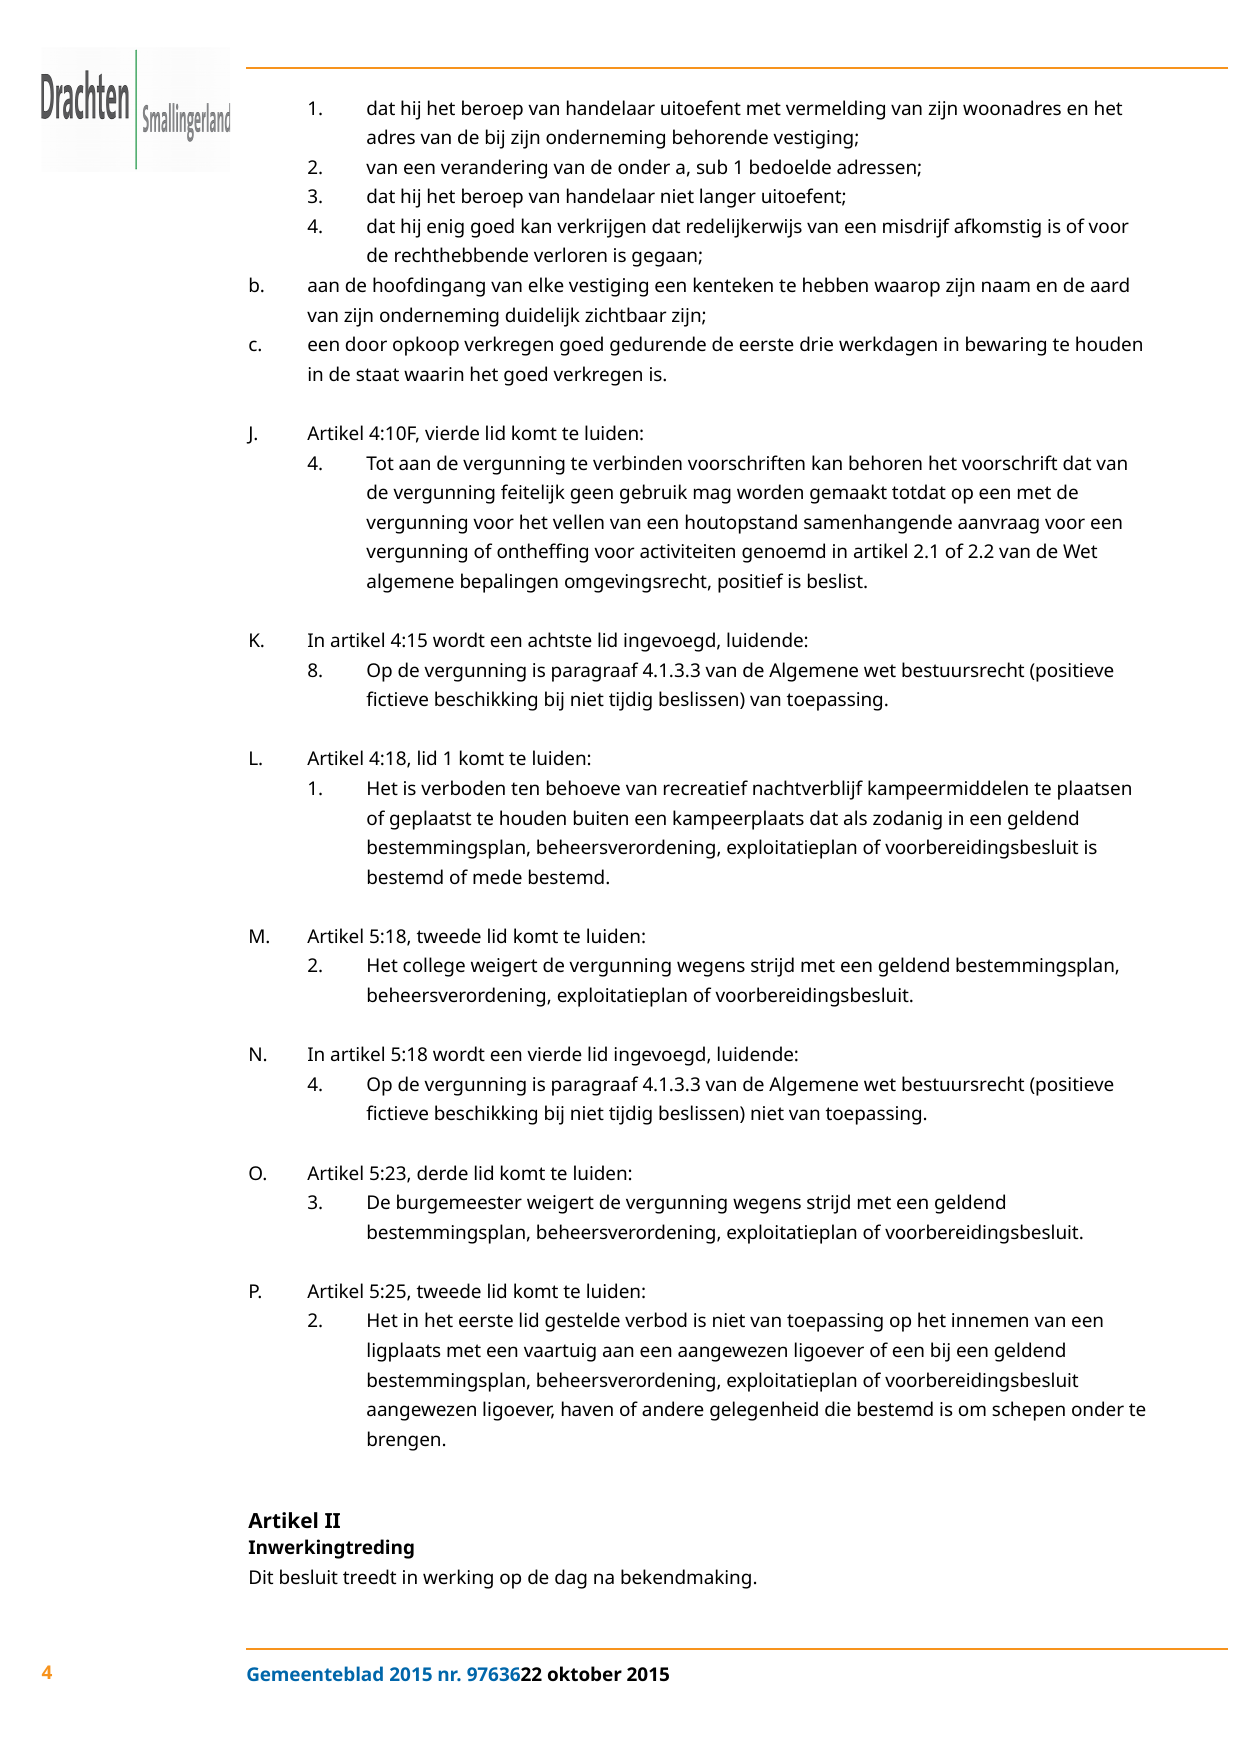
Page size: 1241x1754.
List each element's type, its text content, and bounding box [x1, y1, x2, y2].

list Artikel 5:18, tweede lid komt te luiden: [248, 923, 1152, 949]
list Artikel 5:25, tweede lid komt te luiden: [248, 1278, 1152, 1304]
list van een verandering van de onder a, sub 1 bedoelde adressen; [307, 154, 1152, 180]
list aan de hoofdingang van elke vestiging een kenteken te hebben waarop zijn naam en de aard van zijn onderneming duidelijk zichtbaar zijn; [248, 272, 1152, 328]
list Artikel 5:23, derde lid komt te luiden: [248, 1160, 1152, 1186]
list Het in het eerste lid gestelde verbod is niet van toepassing op het innemen van een ligplaats met een vaartuig aan een aangewezen ligoever of een bij een geldend bestemmingsplan, beheersverordening, exploitatieplan of voorbereidingsbesluit aangewezen ligoever, haven of andere gelegenheid die bestemd is om schepen onder te brengen. [307, 1308, 1152, 1452]
list Het college weigert de vergunning wegens strijd met een geldend bestemmingsplan, beheersverordening, exploitatieplan of voorbereidingsbesluit. [307, 953, 1152, 1008]
list In artikel 5:18 wordt een vierde lid ingevoegd, luidende: [248, 1041, 1152, 1067]
list Artikel 4:18, lid 1 komt te luiden: [248, 746, 1152, 771]
list dat hij enig goed kan verkrijgen dat redelijkerwijs van een misdrijf afkomstig is of voor de rechthebbende verloren is gegaan; [307, 213, 1152, 268]
text Dit besluit treedt in werking op de dag na bekendmaking. [248, 1564, 1152, 1590]
text Artikel II [248, 1506, 1152, 1534]
list een door opkoop verkregen goed gedurende de eerste drie werkdagen in bewaring te houden in de staat waarin het goed verkregen is. [248, 331, 1152, 387]
list Op de vergunning is paragraaf 4.1.3.3 van de Algemene wet bestuursrecht (positieve fictieve beschikking bij niet tijdig beslissen) van toepassing. [307, 657, 1152, 712]
list De burgemeester weigert de vergunning wegens strijd met een geldend bestemmingsplan, beheersverordening, exploitatieplan of voorbereidingsbesluit. [307, 1189, 1152, 1245]
list dat hij het beroep van handelaar niet langer uitoefent; [307, 183, 1152, 209]
list Tot aan de vergunning te verbinden voorschriften kan behoren het voorschrift dat van de vergunning feitelijk geen gebruik mag worden gemaakt totdat op een met de vergunning voor het vellen van een houtopstand samenhangende aanvraag voor een vergunning of ontheffing voor activiteiten genoemd in artikel 2.1 of 2.2 van de Wet algemene bepalingen omgevingsrecht, positief is beslist. [307, 450, 1152, 594]
list Artikel 4:10F, vierde lid komt te luiden: [248, 420, 1152, 446]
text Inwerkingtreding [248, 1534, 1152, 1560]
list Op de vergunning is paragraaf 4.1.3.3 van de Algemene wet bestuursrecht (positieve fictieve beschikking bij niet tijdig beslissen) niet van toepassing. [307, 1071, 1152, 1126]
list Het is verboden ten behoeve van recreatief nachtverblijf kampeermiddelen te plaatsen of geplaatst te houden buiten een kampeerplaats dat als zodanig in een geldend bestemmingsplan, beheersverordening, exploitatieplan of voorbereidingsbesluit is bestemd of mede bestemd. [307, 775, 1152, 890]
list dat hij het beroep van handelaar uitoefent met vermelding van zijn woonadres en het adres van de bij zijn onderneming behorende vestiging; [307, 95, 1152, 150]
list In artikel 4:15 wordt een achtste lid ingevoegd, luidende: [248, 627, 1152, 653]
picture [41, 47, 231, 172]
